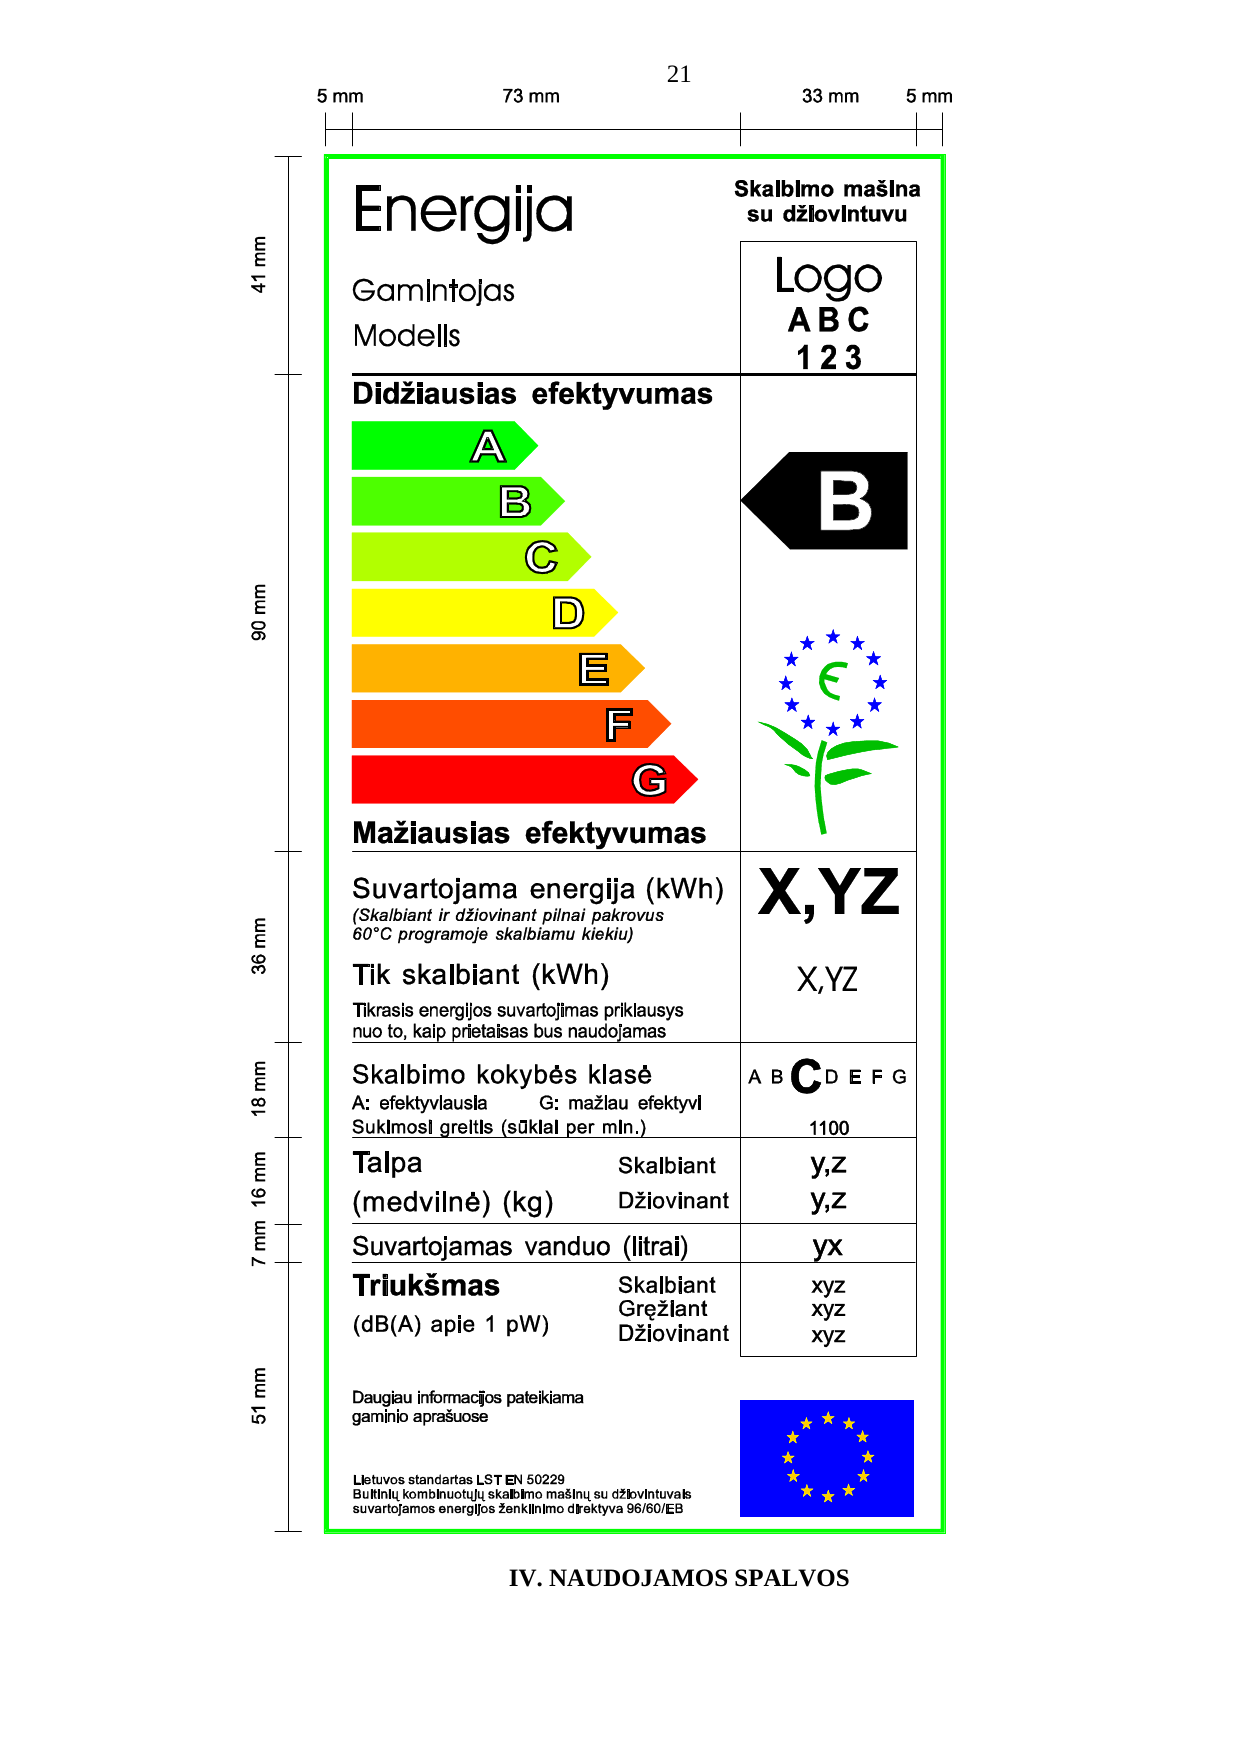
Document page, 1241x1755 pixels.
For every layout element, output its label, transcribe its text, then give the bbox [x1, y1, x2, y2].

text IV. NAUDOJAMOS SPALVOS [177, 1563, 1181, 1591]
